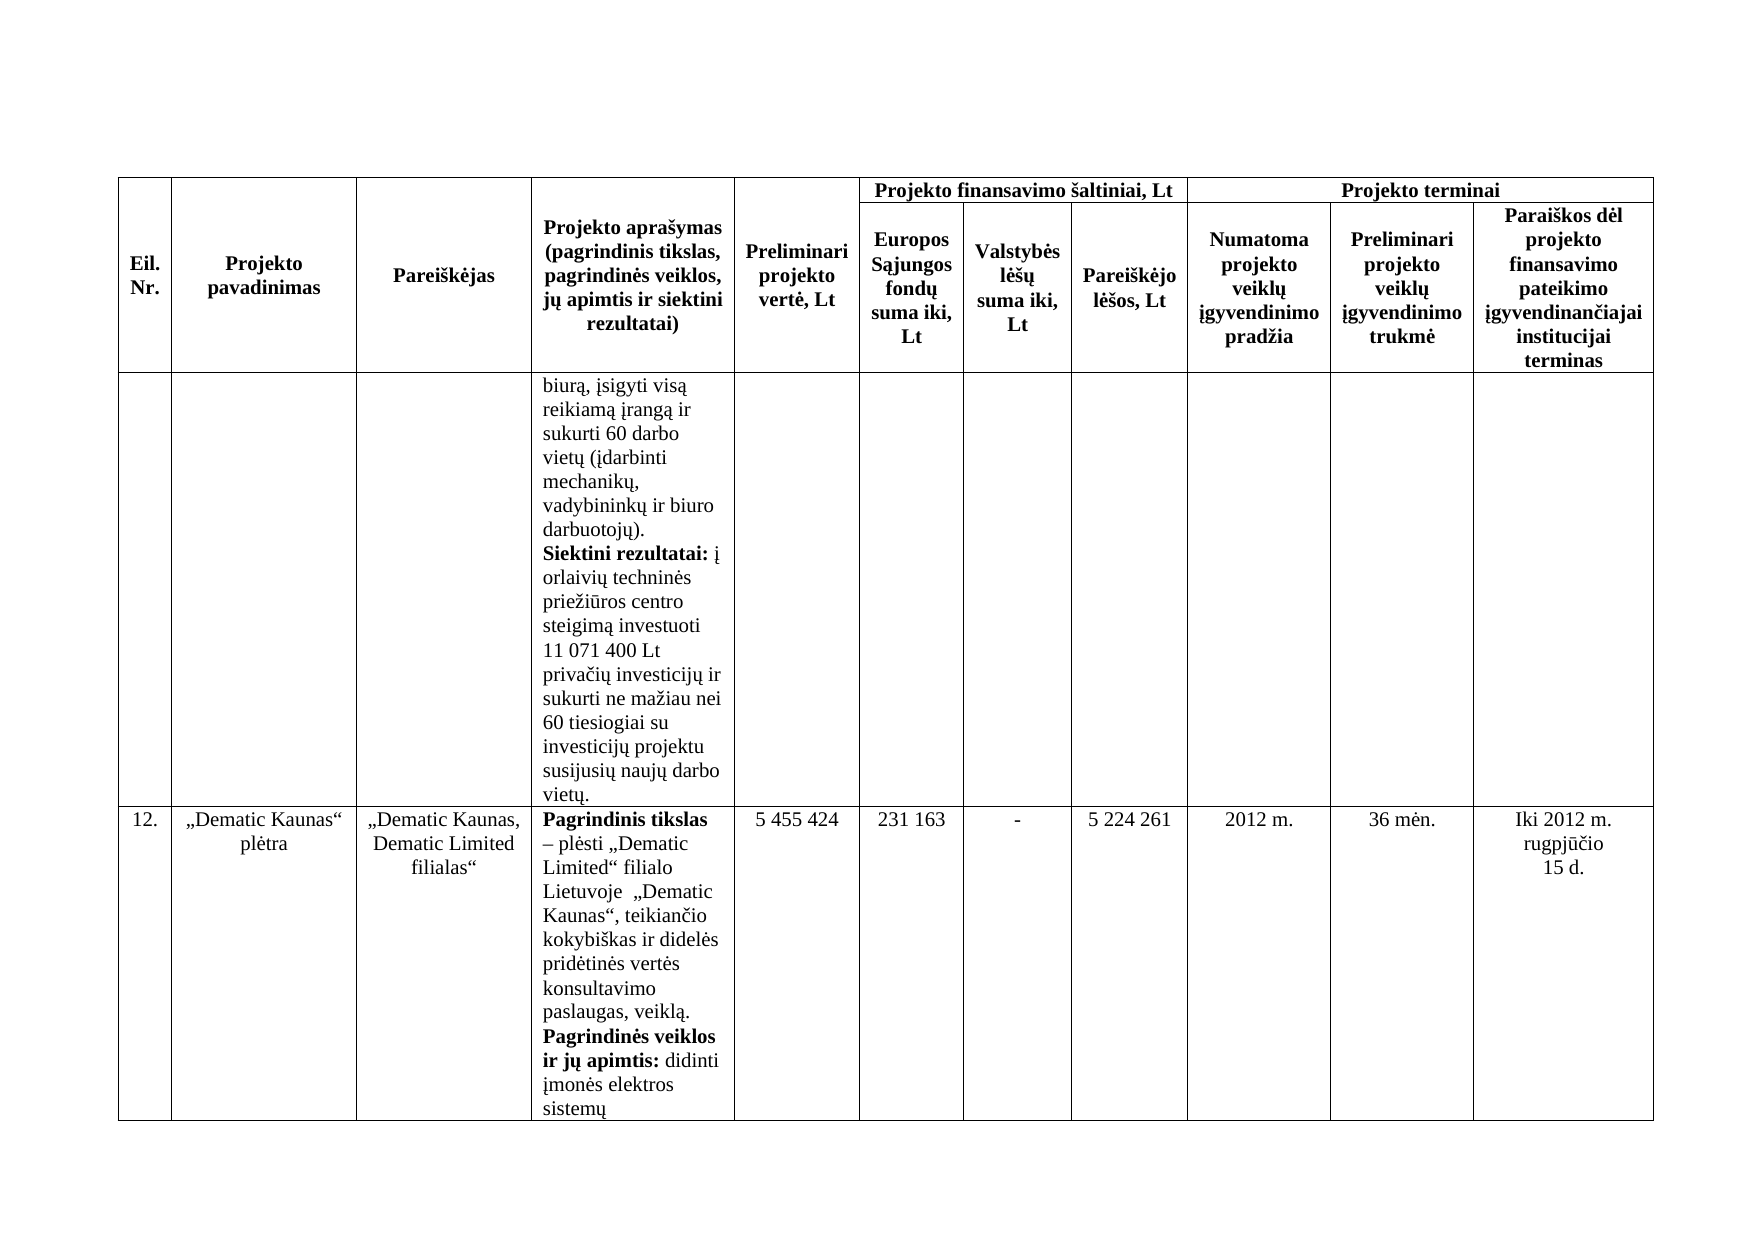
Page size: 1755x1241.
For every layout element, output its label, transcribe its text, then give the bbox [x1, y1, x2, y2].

table_cell Paraiškos dėl projekto finansavimo pateikimo įgyvendinančiajai institucijai terminas [1474, 203, 1653, 372]
table_cell 2012 m. [1188, 807, 1330, 1120]
table_header Projekto pavadinimas [172, 178, 356, 372]
table_cell - [964, 807, 1071, 1120]
table_cell Europos Sąjungos fondų suma iki, Lt [860, 203, 963, 372]
table_cell [735, 373, 859, 806]
table_cell [1331, 373, 1473, 806]
table_header Projekto finansavimo šaltiniai, Lt [860, 178, 1187, 202]
table_cell - [964, 373, 1071, 806]
table_cell Pareiškėjo lėšos, Lt [1072, 203, 1187, 372]
table_cell [172, 373, 356, 806]
table_header Preliminari projekto vertė, Lt [735, 178, 859, 372]
table_cell [860, 373, 963, 806]
table_header Projekto aprašymas (pagrindinis tikslas, pagrindinės veiklos, jų apimtis ir siektini rezultatai) [532, 178, 734, 372]
table_cell Numatoma projekto veiklų įgyvendinimo pradžia [1188, 203, 1330, 372]
table_cell biurą, įsigyti visą reikiamą įrangą ir sukurti 60 darbo vietų (įdarbinti mechanikų, vadybininkų ir biuro darbuotojų). Siektini rezultatai: į orlaivių techninės priežiūros centro steigimą investuoti 11 071 400 Lt privačių investicijų ir sukurti ne mažiau nei 60 tiesiogiai su investicijų projektu susijusių naujų darbo vietų. [532, 373, 734, 806]
table_cell 36 mėn. [1331, 807, 1473, 1120]
table_cell [1474, 373, 1653, 806]
table_cell 12. [119, 807, 171, 1120]
table_cell 231 163 [860, 807, 963, 1120]
table_cell Valstybės lėšų suma iki, Lt [964, 203, 1071, 372]
table_header Pareiškėjas [357, 178, 531, 372]
table_cell [119, 373, 171, 806]
table_cell Preliminari projekto veiklų įgyvendinimo trukmė [1331, 203, 1473, 372]
table_cell 5 455 424 [735, 807, 859, 1120]
table_cell Pagrindinis tikslas – plėsti „Dematic Limited“ filialo Lietuvoje „Dematic Kaunas“, teikiančio kokybiškas ir didelės pridėtinės vertės konsultavimo paslaugas, veiklą. Pagrindinės veiklos ir jų apimtis: didinti įmonės elektros sistemų [532, 807, 734, 1120]
table_cell [1072, 373, 1187, 806]
table_cell 5 224 261 [1072, 807, 1187, 1120]
table_cell „Dematic Kaunas“ plėtra [172, 807, 356, 1120]
table_cell [357, 373, 531, 806]
table_cell „Dematic Kaunas, Dematic Limited filialas“ [357, 807, 531, 1120]
table_cell [1188, 373, 1330, 806]
table_header Projekto terminai [1188, 178, 1653, 202]
table_cell Iki 2012 m. rugpjūčio 15 d. [1474, 807, 1653, 1120]
table_header Eil. Nr. [119, 178, 171, 372]
